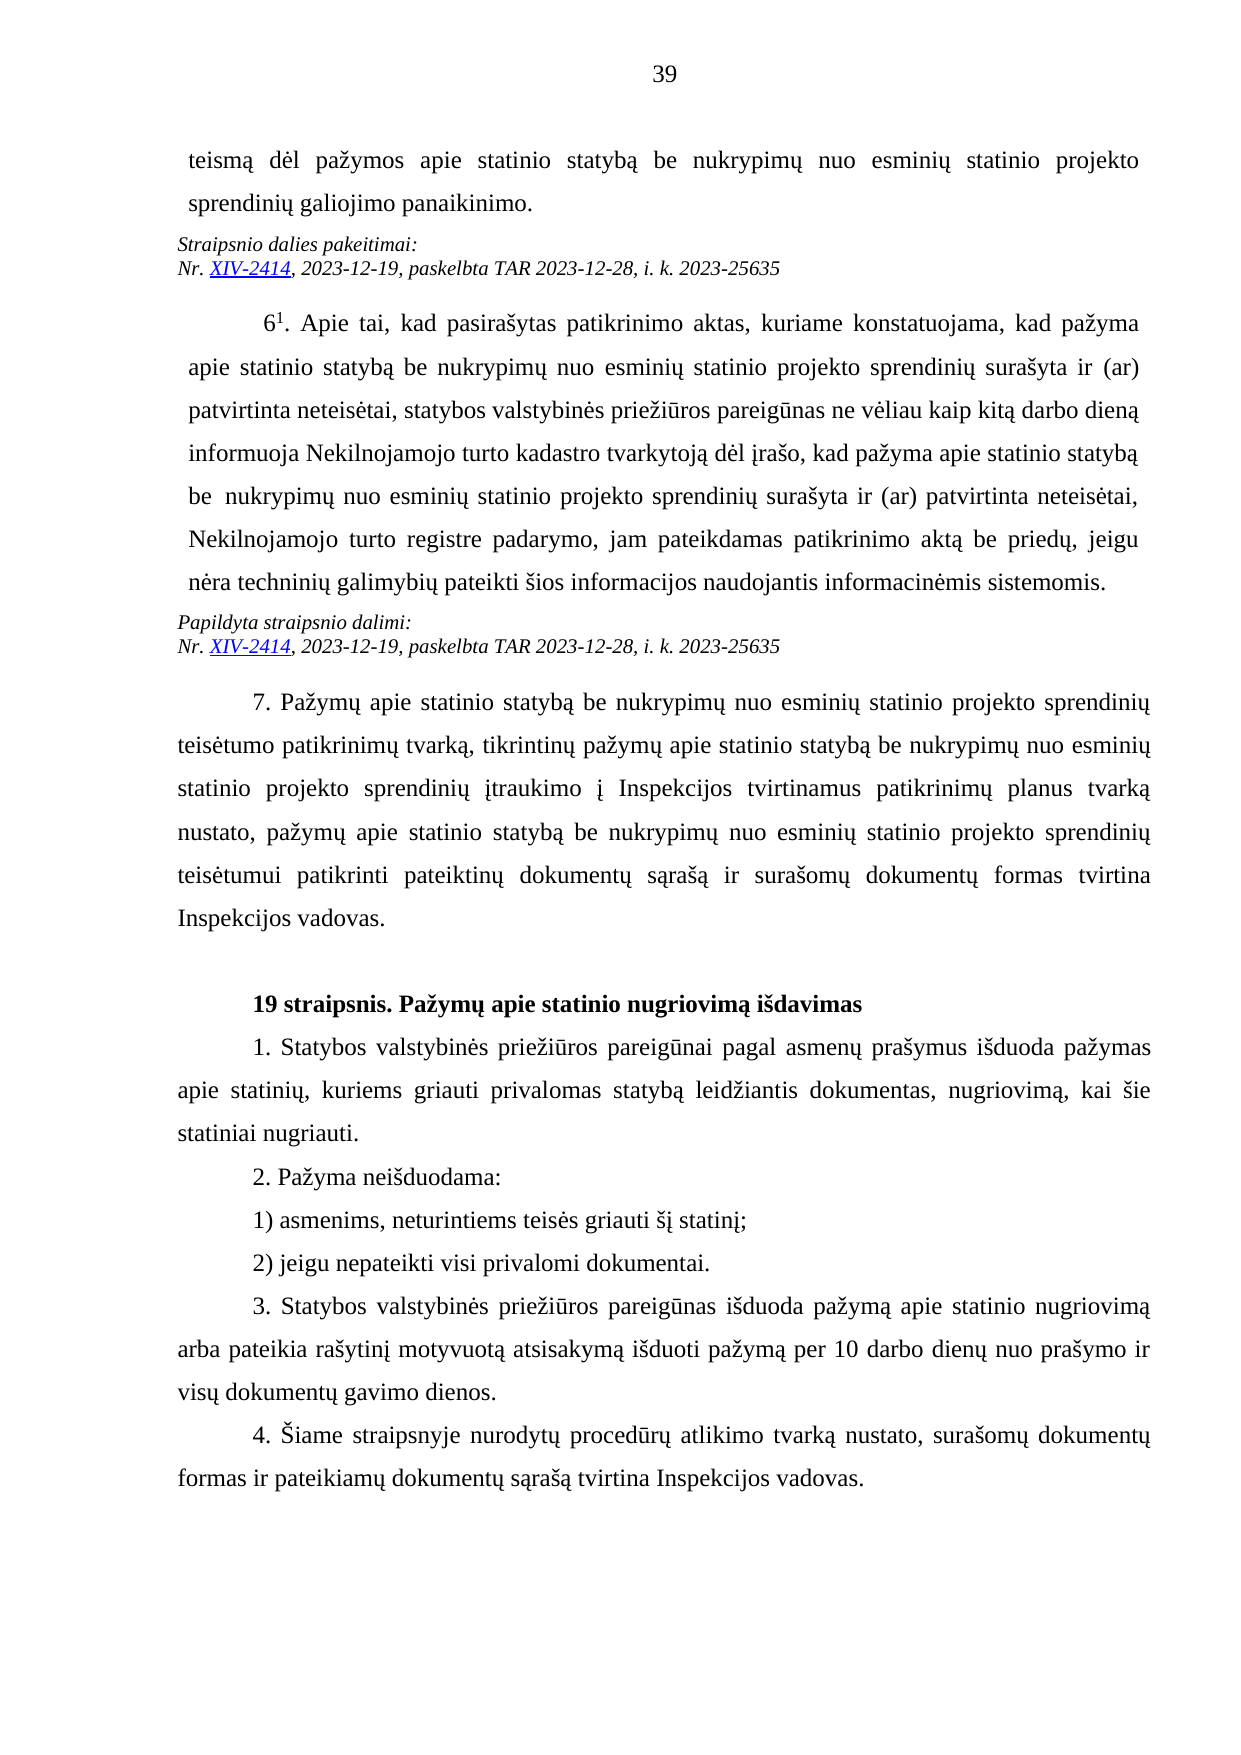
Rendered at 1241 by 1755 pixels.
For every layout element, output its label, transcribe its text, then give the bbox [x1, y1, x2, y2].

text Straipsnio dalies pakeitimai: [177, 232, 1152, 256]
text 1) asmenims, neturintiems teisės griauti šį statinį; [177, 1205, 1152, 1233]
text 1. Statybos valstybinės priežiūros pareigūnai pagal asmenų prašymus išduoda pažymas apie statinių, kuriems griauti privalomas statybą leidžiantis dokumentas, nugriovimą, kai šie statiniai nugriauti. [177, 1032, 1152, 1147]
text Nr. XIV-2414, 2023-12-19, paskelbta TAR 2023-12-28, i. k. 2023-25635 [177, 634, 1152, 658]
text 61. Apie tai, kad pasirašytas patikrinimo aktas, kuriame konstatuojama, kad pažyma apie statinio statybą be nukrypimų nuo esminių statinio projekto sprendinių surašyta ir (ar) patvirtinta neteisėtai, statybos valstybinės priežiūros pareigūnas ne vėliau kaip kitą darbo dieną informuoja Nekilnojamojo turto kadastro tvarkytoją dėl įrašo, kad pažyma apie statinio statybą be nukrypimų nuo esminių statinio projekto sprendinių surašyta ir (ar) patvirtinta neteisėtai, Nekilnojamojo turto registre padarymo, jam pateikdamas patikrinimo aktą be priedų, jeigu nėra techninių galimybių pateikti šios informacijos naudojantis informacinėmis sistemomis. [188, 308, 1139, 596]
text 4. Šiame straipsnyje nurodytų procedūrų atlikimo tvarką nustato, surašomų dokumentų formas ir pateikiamų dokumentų sąrašą tvirtina Inspekcijos vadovas. [177, 1420, 1152, 1492]
text Papildyta straipsnio dalimi: [177, 610, 1152, 634]
text 7. Pažymų apie statinio statybą be nukrypimų nuo esminių statinio projekto sprendinių teisėtumo patikrinimų tvarką, tikrintinų pažymų apie statinio statybą be nukrypimų nuo esminių statinio projekto sprendinių įtraukimo į Inspekcijos tvirtinamus patikrinimų planus tvarką nustato, pažymų apie statinio statybą be nukrypimų nuo esminių statinio projekto sprendinių teisėtumui patikrinti pateiktinų dokumentų sąrašą ir surašomų dokumentų formas tvirtina Inspekcijos vadovas. [177, 687, 1152, 932]
text Nr. XIV-2414, 2023-12-19, paskelbta TAR 2023-12-28, i. k. 2023-25635 [177, 256, 1152, 280]
text 2) jeigu nepateikti visi privalomi dokumentai. [177, 1248, 1152, 1277]
text 19 straipsnis. Pažymų apie statinio nugriovimą išdavimas [177, 989, 1152, 1018]
text 2. Pažyma neišduodama: [177, 1162, 1152, 1190]
text 3. Statybos valstybinės priežiūros pareigūnas išduoda pažymą apie statinio nugriovimą arba pateikia rašytinį motyvuotą atsisakymą išduoti pažymą per 10 darbo dienų nuo prašymo ir visų dokumentų gavimo dienos. [177, 1291, 1152, 1406]
text teismą dėl pažymos apie statinio statybą be nukrypimų nuo esminių statinio projekto sprendinių galiojimo panaikinimo. [188, 145, 1140, 217]
